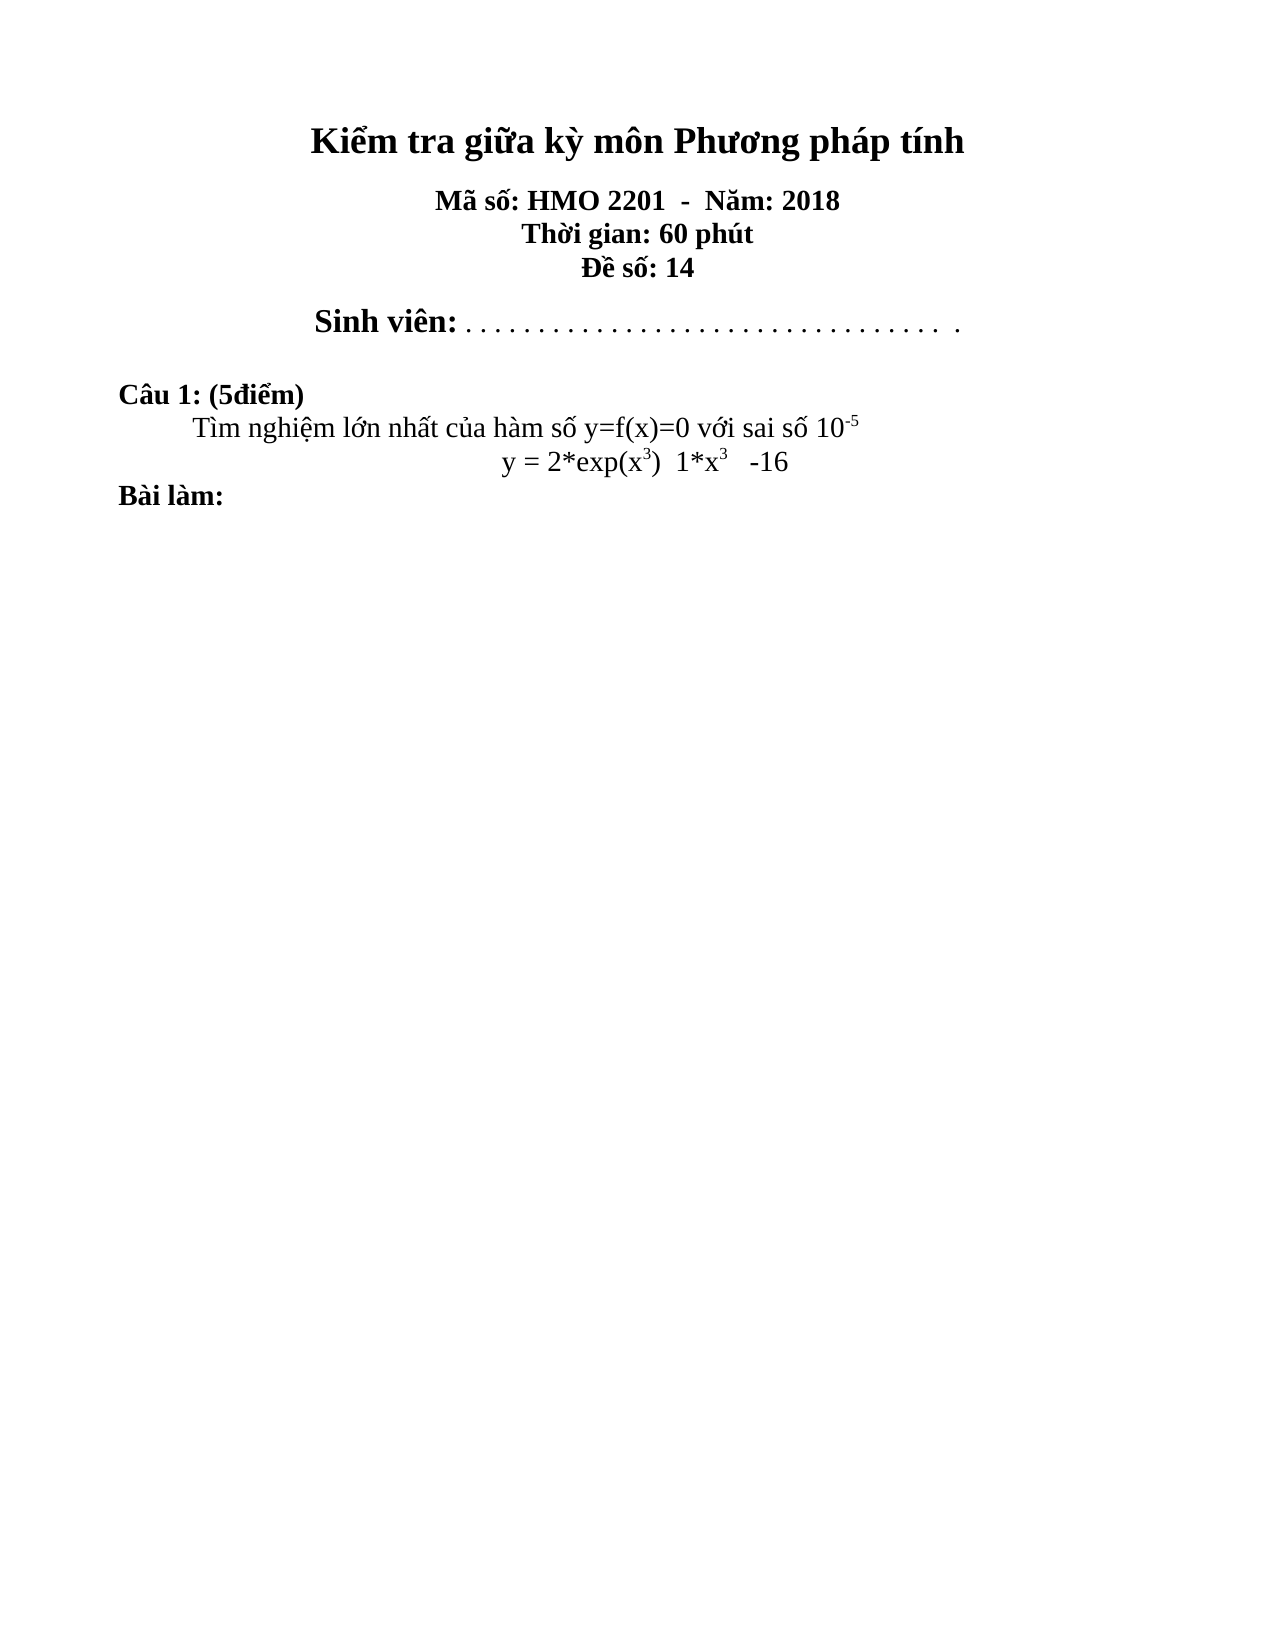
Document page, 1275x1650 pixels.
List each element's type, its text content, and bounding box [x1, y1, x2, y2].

text Bài làm: [118, 478, 1157, 511]
text Câu 1: (5điểm) [118, 377, 1157, 411]
text Tìm nghiệm lớn nhất của hàm số y=f(x)=0 với sai số 10-5 [118, 411, 1157, 444]
text y = 2*exp(x3) 1*x3 -16 [118, 444, 1157, 478]
text Thời gian: 60 phút [118, 216, 1157, 250]
text Đề số: 14 [118, 250, 1157, 283]
text Mã số: HMO 2201 - Năm: 2018 [118, 183, 1157, 216]
text Sinh viên: . . . . . . . . . . . . . . . . . . . . . . . . . . . . . . . . . . [118, 301, 1157, 340]
text Kiểm tra giữa kỳ môn Phương pháp tính [118, 118, 1157, 161]
